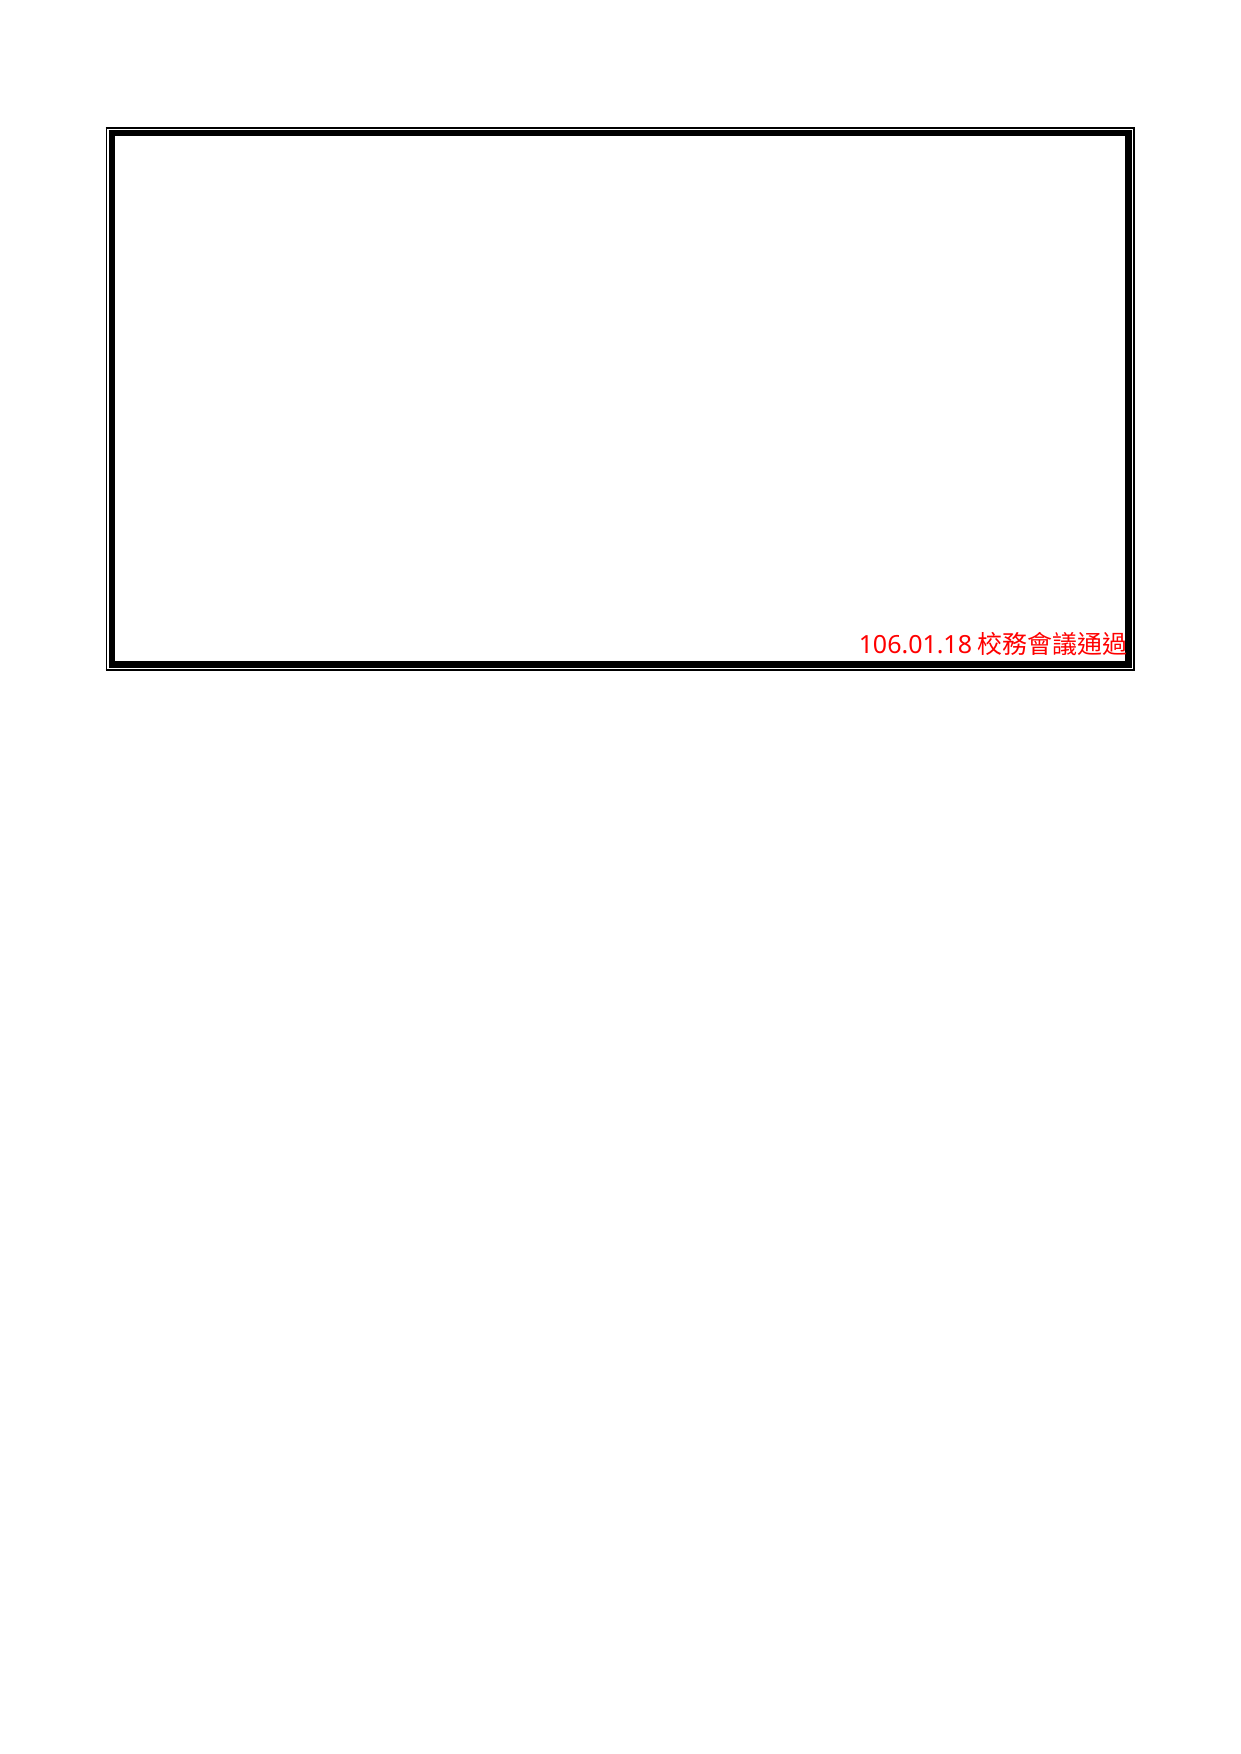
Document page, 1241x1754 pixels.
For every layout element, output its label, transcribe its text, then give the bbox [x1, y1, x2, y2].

table_header 106.01.18校務會議通過 [115, 136, 1125, 661]
